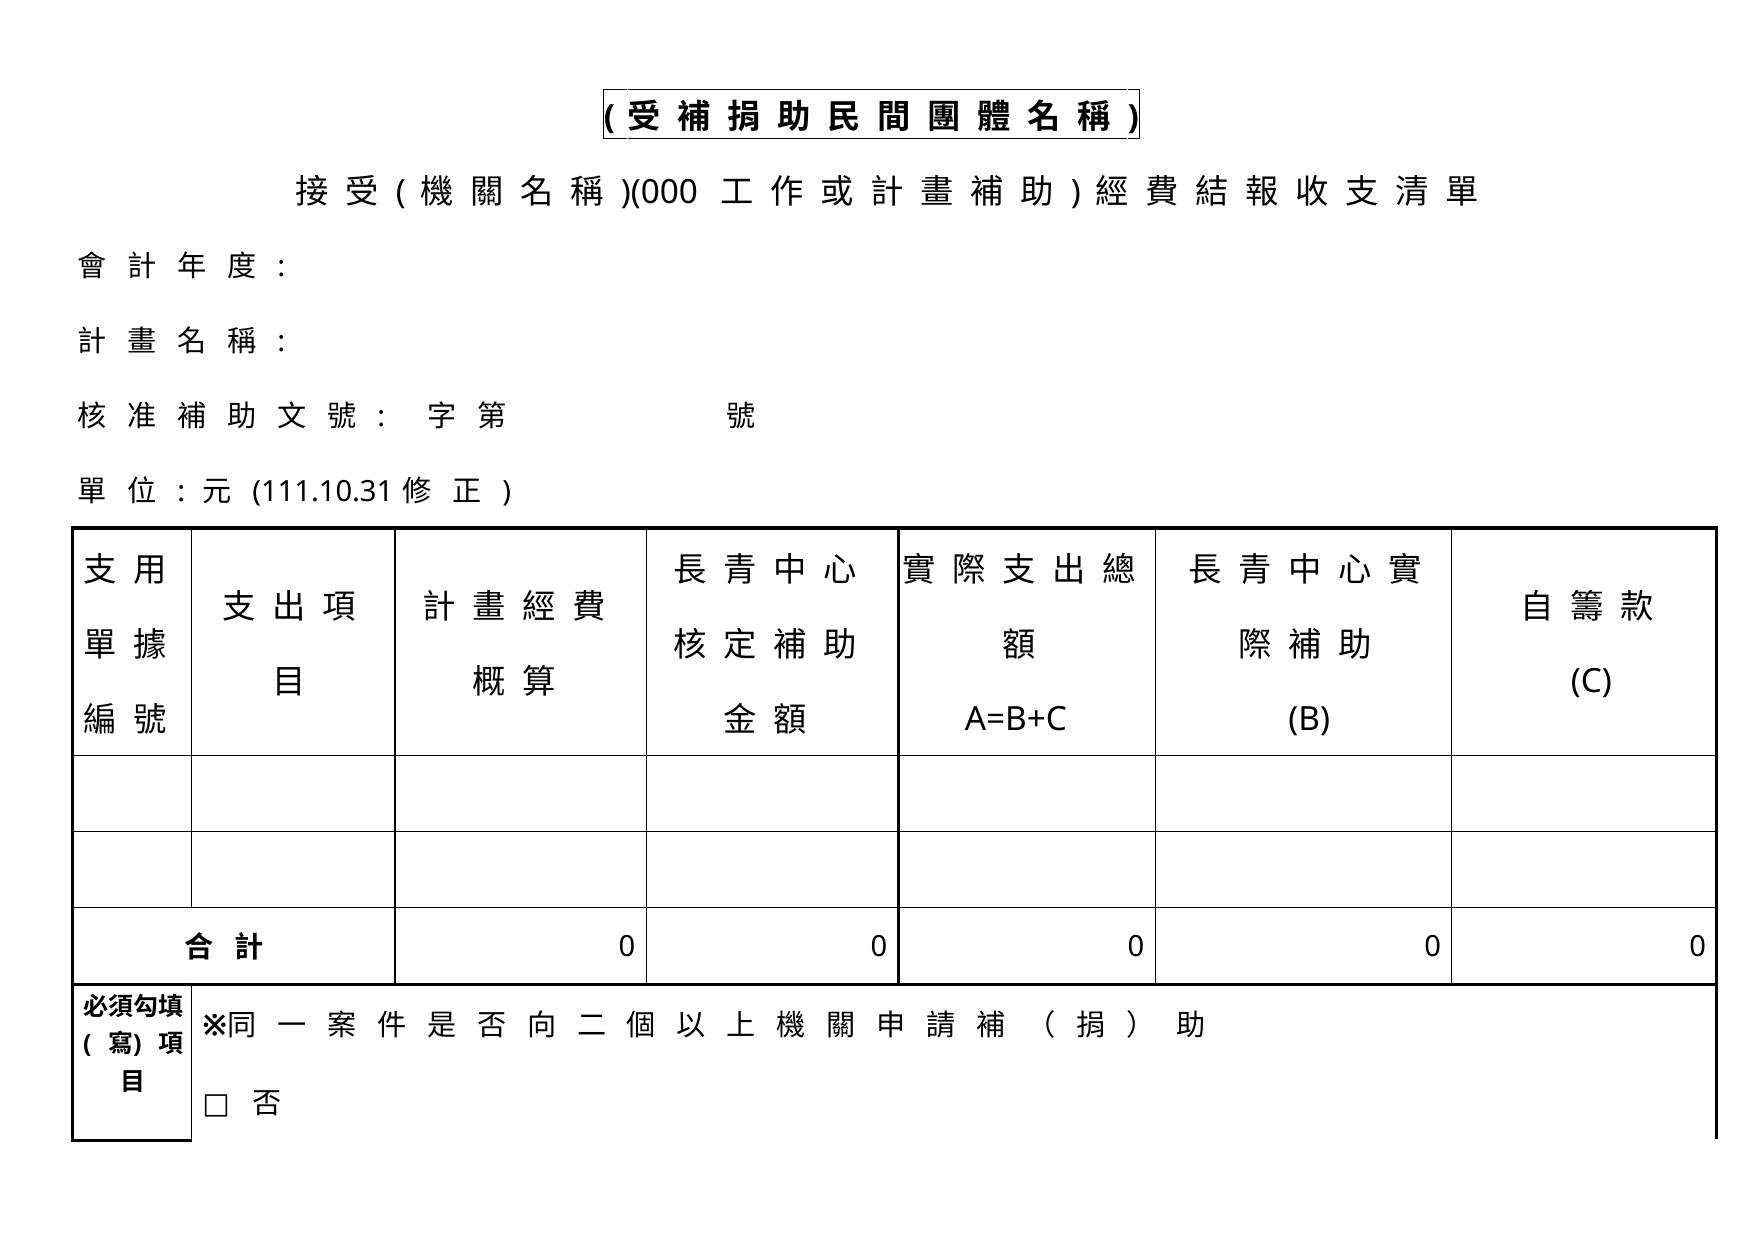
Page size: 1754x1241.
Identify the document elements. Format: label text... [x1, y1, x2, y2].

table_header 接受(機關名稱)(000工作或計畫補助)經費結報收支清單 [73, 151, 1717, 226]
table_cell 長青中心 核定補助金額 [647, 530, 897, 754]
table_cell [396, 832, 646, 907]
table_cell [192, 832, 394, 907]
table_cell [1452, 756, 1715, 831]
table_cell ※同一案件是否向二個以上機關申請補（捐）助 [192, 986, 1715, 1061]
table_cell 支用單據編號 [74, 530, 191, 754]
table_cell [192, 756, 394, 831]
table_cell [900, 832, 1155, 907]
table_cell 0 [1156, 908, 1451, 983]
table_cell [74, 756, 191, 831]
table_cell 核准補助文號: 字第 號 單位:元(111.10.31修正) [73, 376, 1717, 526]
table_cell [396, 756, 646, 831]
table_cell 會計年度: [73, 226, 1717, 301]
table_cell [1452, 832, 1715, 907]
table_cell □否 [192, 1061, 1715, 1139]
table_cell 0 [1452, 908, 1715, 983]
table_cell 0 [647, 908, 897, 983]
table_cell [74, 832, 191, 907]
table_cell [1156, 756, 1451, 831]
table_cell 實際支出總額 A=B+C [900, 530, 1155, 754]
table_cell [1156, 832, 1451, 907]
table_cell 計畫經費概算 [396, 530, 646, 754]
table_cell 自籌款 (C) [1452, 530, 1715, 754]
text (受補捐助民間團體名稱) [77, 76, 1677, 151]
table_cell 0 [396, 908, 646, 983]
table_cell [900, 756, 1155, 831]
table_cell 支出項目 [192, 530, 394, 754]
table_cell 必須勾填(寫)項目 [74, 986, 191, 1139]
table_cell 長青中心實際補助 (B) [1156, 530, 1451, 754]
table_cell [647, 832, 897, 907]
table_cell 計畫名稱: [73, 301, 1717, 376]
table_cell [647, 756, 897, 831]
table_cell 0 [900, 908, 1155, 983]
table_cell 合計 [74, 908, 394, 983]
